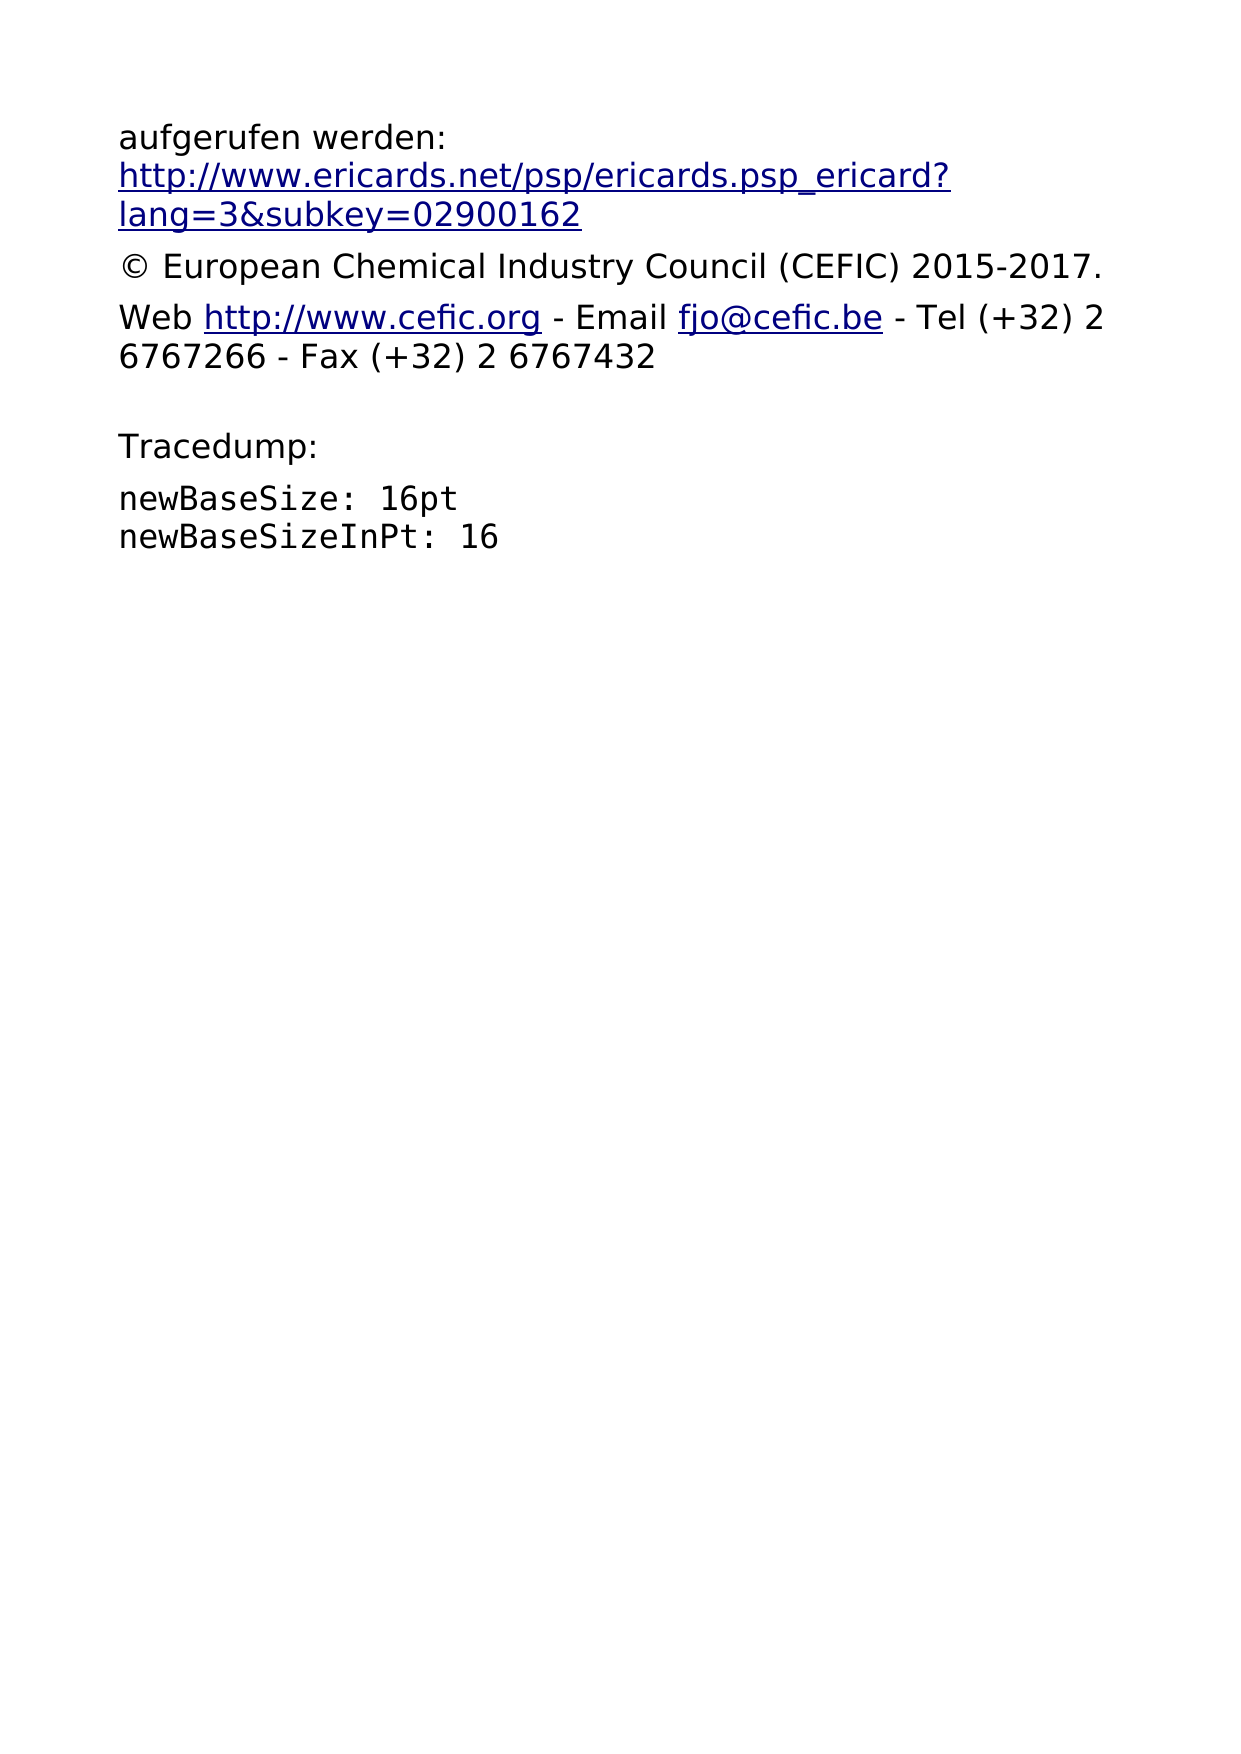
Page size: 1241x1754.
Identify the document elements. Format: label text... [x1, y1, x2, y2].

text newBaseSize: 16pt newBaseSizeInPt: 16 [118, 479, 1122, 557]
text Tracedump: [118, 389, 1122, 466]
text aufgerufen werden: http://www.ericards.net/psp/ericards.psp_ericard?lang=3&subkey=02900162 [118, 118, 1122, 235]
text © European Chemical Industry Council (CEFIC) 2015-2017. [118, 247, 1122, 286]
text Web http://www.cefic.org - Email fjo@cefic.be - Tel (+32) 2 6767266 - Fax (+32) 2 6767432 [118, 298, 1122, 376]
